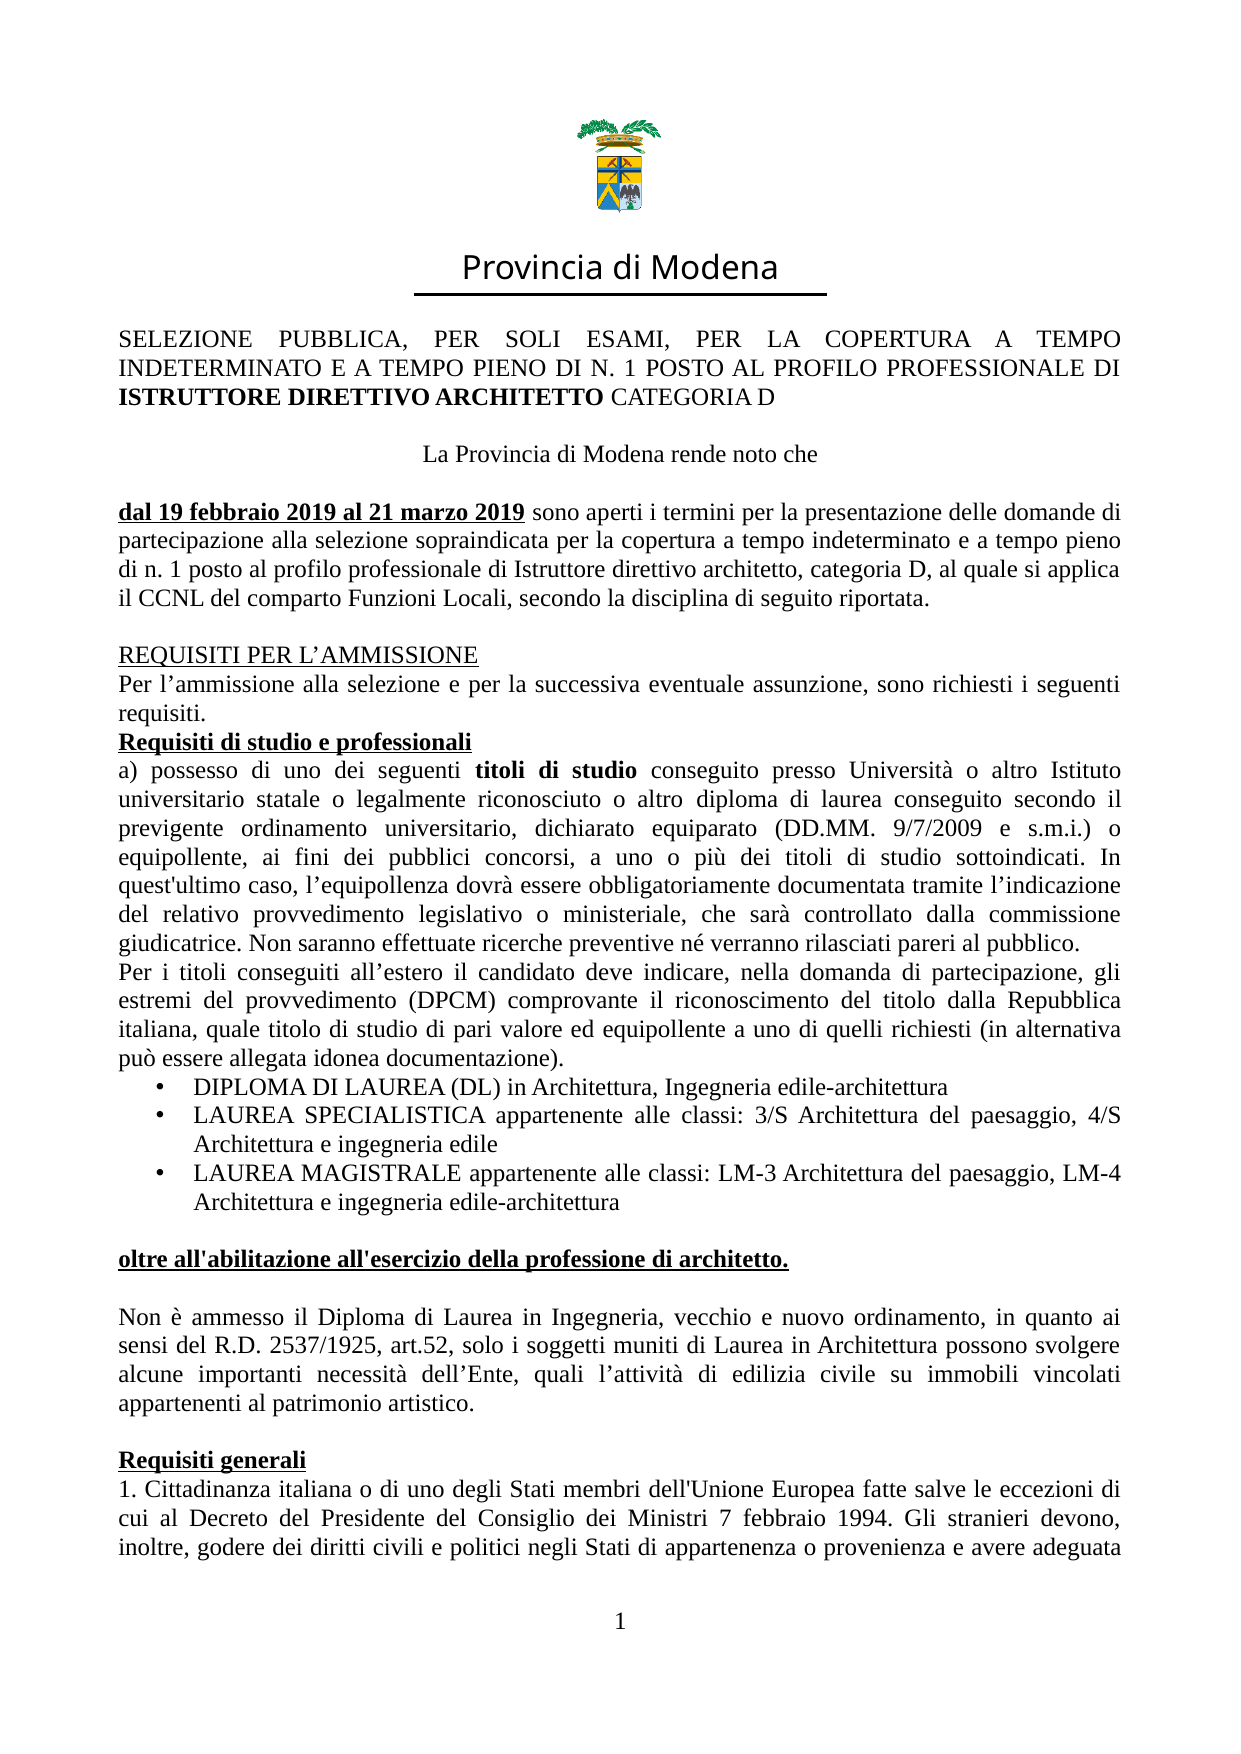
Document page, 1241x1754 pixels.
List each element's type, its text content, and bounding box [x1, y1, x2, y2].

list LAUREA SPECIALISTICA appartenente alle classi: 3/S Architettura del paesaggio, 4/S Architettura e ingegneria edile [156, 1101, 1122, 1158]
text Requisiti generali [118, 1446, 1122, 1474]
text 1. Cittadinanza italiana o di uno degli Stati membri dell'Unione Europea fatte salve le eccezioni di cui al Decreto del Presidente del Consiglio dei Ministri 7 febbraio 1994. Gli stranieri devono, inoltre, godere dei diritti civili e politici negli Stati di appartenenza o provenienza e avere adeguata [118, 1474, 1122, 1561]
text Requisiti di studio e professionali [118, 727, 1122, 756]
text SELEZIONE PUBBLICA, PER SOLI ESAMI, PER LA COPERTURA A TEMPO INDETERMINATO E A TEMPO PIENO DI N. 1 POSTO AL PROFILO PROFESSIONALE DI ISTRUTTORE DIRETTIVO ARCHITETTO CATEGORIA D [118, 324, 1122, 411]
text a) possesso di uno dei seguenti titoli di studio conseguito presso Università o altro Istituto universitario statale o legalmente riconosciuto o altro diploma di laurea conseguito secondo il previgente ordinamento universitario, dichiarato equiparato (DD.MM. 9/7/2009 e s.m.i.) o equipollente, ai fini dei pubblici concorsi, a uno o più dei titoli di studio sottoindicati. In quest'ultimo caso, l’equipollenza dovrà essere obbligatoriamente documentata tramite l’indicazione del relativo provvedimento legislativo o ministeriale, che sarà controllato dalla commissione giudicatrice. Non saranno effettuate ricerche preventive né verranno rilasciati pareri al pubblico. [118, 756, 1122, 957]
text Per l’ammissione alla selezione e per la successiva eventuale assunzione, sono richiesti i seguenti requisiti. [118, 669, 1122, 727]
text REQUISITI PER L’AMMISSIONE [118, 641, 1122, 669]
picture [577, 119, 663, 213]
text Non è ammesso il Diploma di Laurea in Ingegneria, vecchio e nuovo ordinamento, in quanto ai sensi del R.D. 2537/1925, art.52, solo i soggetti muniti di Laurea in Architettura possono svolgere alcune importanti necessità dell’Ente, quali l’attività di edilizia civile su immobili vincolati appartenenti al patrimonio artistico. [118, 1302, 1122, 1417]
text Provincia di Modena [413, 244, 827, 296]
text dal 19 febbraio 2019 al 21 marzo 2019 sono aperti i termini per la presentazione delle domande di partecipazione alla selezione sopraindicata per la copertura a tempo indeterminato e a tempo pieno di n. 1 posto al profilo professionale di Istruttore direttivo architetto, categoria D, al quale si applica il CCNL del comparto Funzioni Locali, secondo la disciplina di seguito riportata. [118, 497, 1122, 612]
list DIPLOMA DI LAUREA (DL) in Architettura, Ingegneria edile-architettura [156, 1072, 1122, 1101]
text oltre all'abilitazione all'esercizio della professione di architetto. [118, 1244, 1122, 1273]
list LAUREA MAGISTRALE appartenente alle classi: LM-3 Architettura del paesaggio, LM-4 Architettura e ingegneria edile-architettura [156, 1158, 1122, 1216]
text Per i titoli conseguiti all’estero il candidato deve indicare, nella domanda di partecipazione, gli estremi del provvedimento (DPCM) comprovante il riconoscimento del titolo dalla Repubblica italiana, quale titolo di studio di pari valore ed equipollente a uno di quelli richiesti (in alternativa può essere allegata idonea documentazione). [118, 957, 1122, 1072]
text La Provincia di Modena rende noto che [118, 439, 1122, 468]
